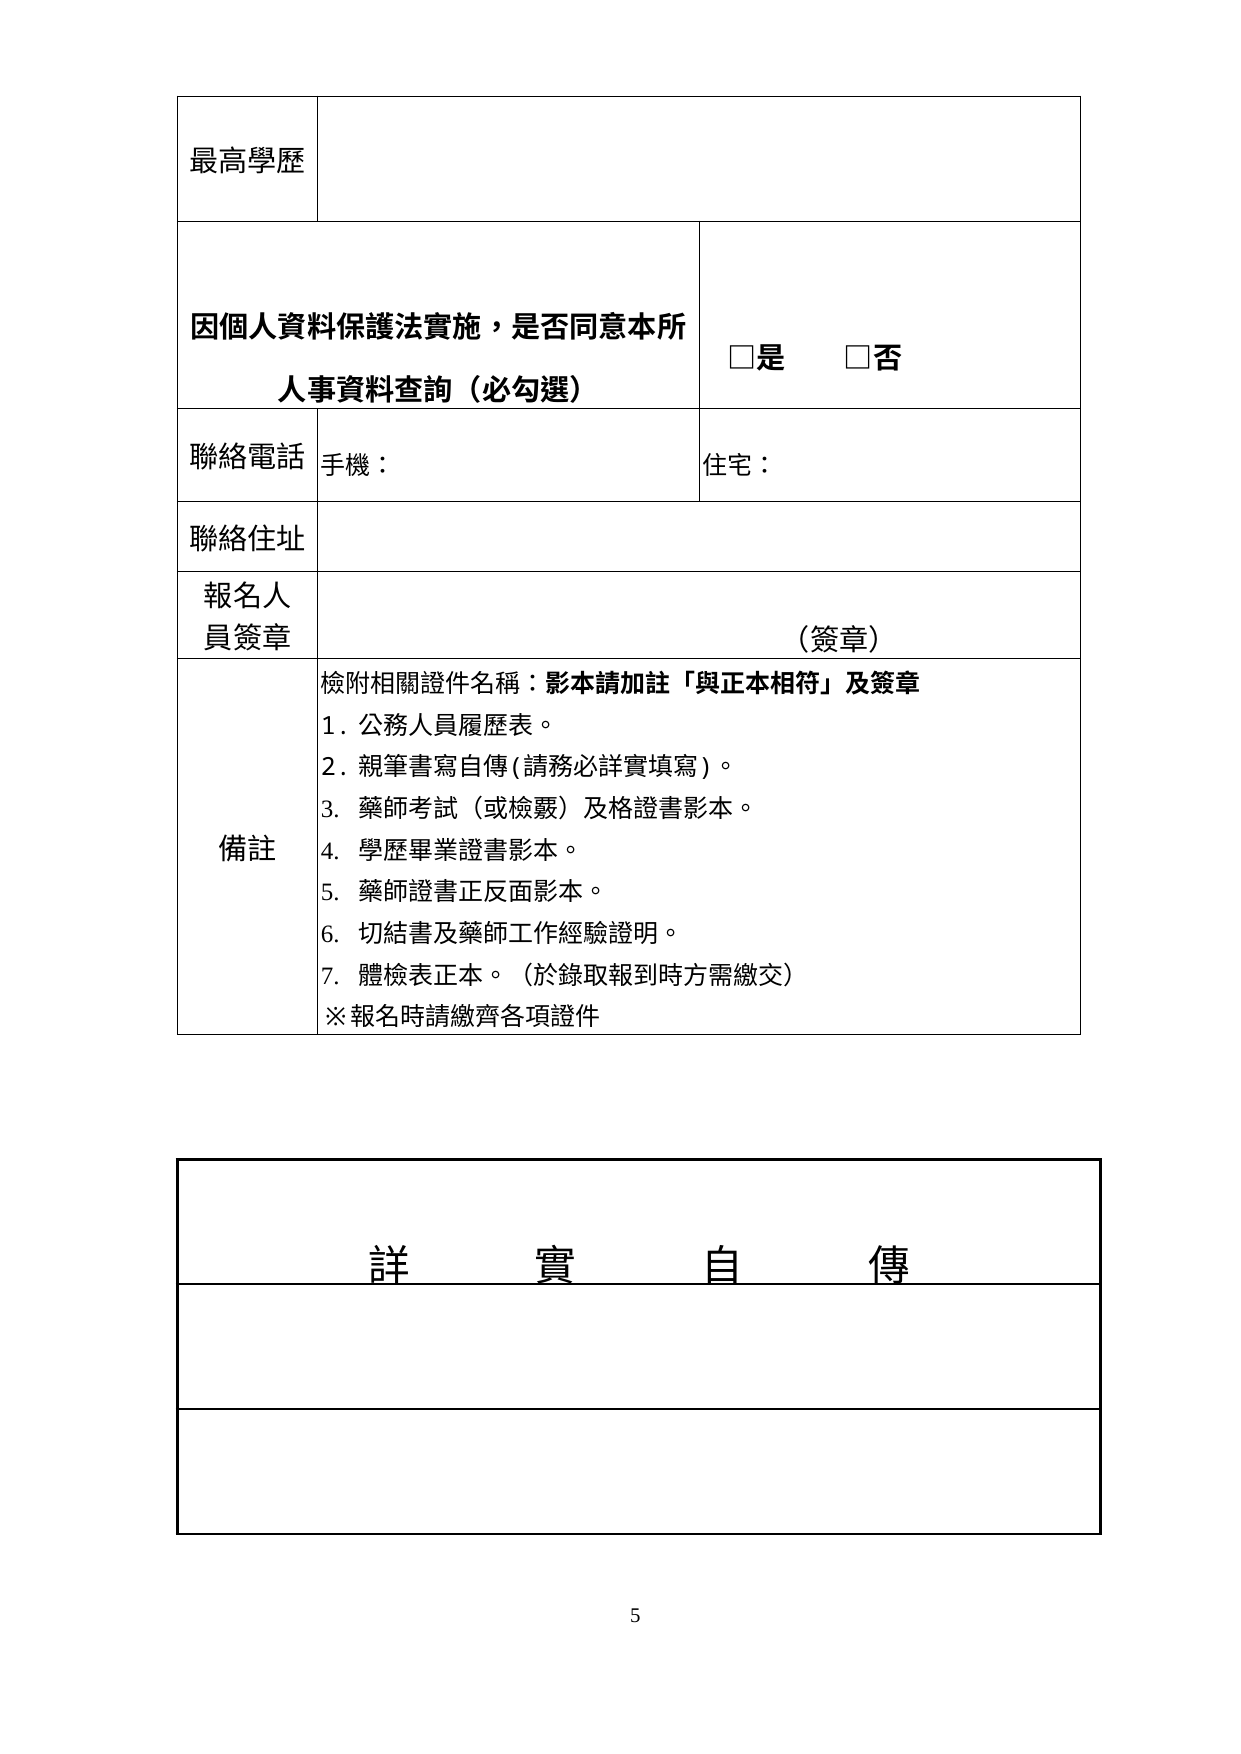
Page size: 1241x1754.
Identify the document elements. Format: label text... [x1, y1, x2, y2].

table_cell 檢附相關證件名稱：影本請加註「與正本相符」及簽章 公務人員履歷表。 親筆書寫自傳(請務必詳實填寫)。 藥師考試（或檢覈）及格證書影本。 學歷畢業證書影本。 藥師證書正反面影本。 切結書及藥師工作經驗證明。 體檢表正本。（於錄取報到時方需繳交） ※報名時請繳齊各項證件 [318, 659, 1080, 1034]
table_cell 聯絡電話 [178, 409, 317, 501]
table_cell [318, 97, 1080, 221]
table_cell （簽章） [318, 572, 1080, 658]
table_cell [318, 502, 1080, 571]
table_cell 住宅： [700, 409, 1080, 501]
table_cell 備註 [178, 659, 317, 1034]
table_cell 因個人資料保護法實施，是否同意本所人事資料查詢（必勾選） [178, 222, 699, 408]
table_cell □是 □否 [700, 222, 1080, 408]
table_cell 報名人 員簽章 [178, 572, 317, 658]
table_cell [179, 1410, 1099, 1533]
table_cell 聯絡住址 [178, 502, 317, 571]
table_cell 手機： [318, 409, 699, 501]
table_cell 最高學歷 [178, 97, 317, 221]
table_header 詳 實 自 傳 [179, 1161, 1099, 1283]
table_cell [179, 1285, 1099, 1408]
